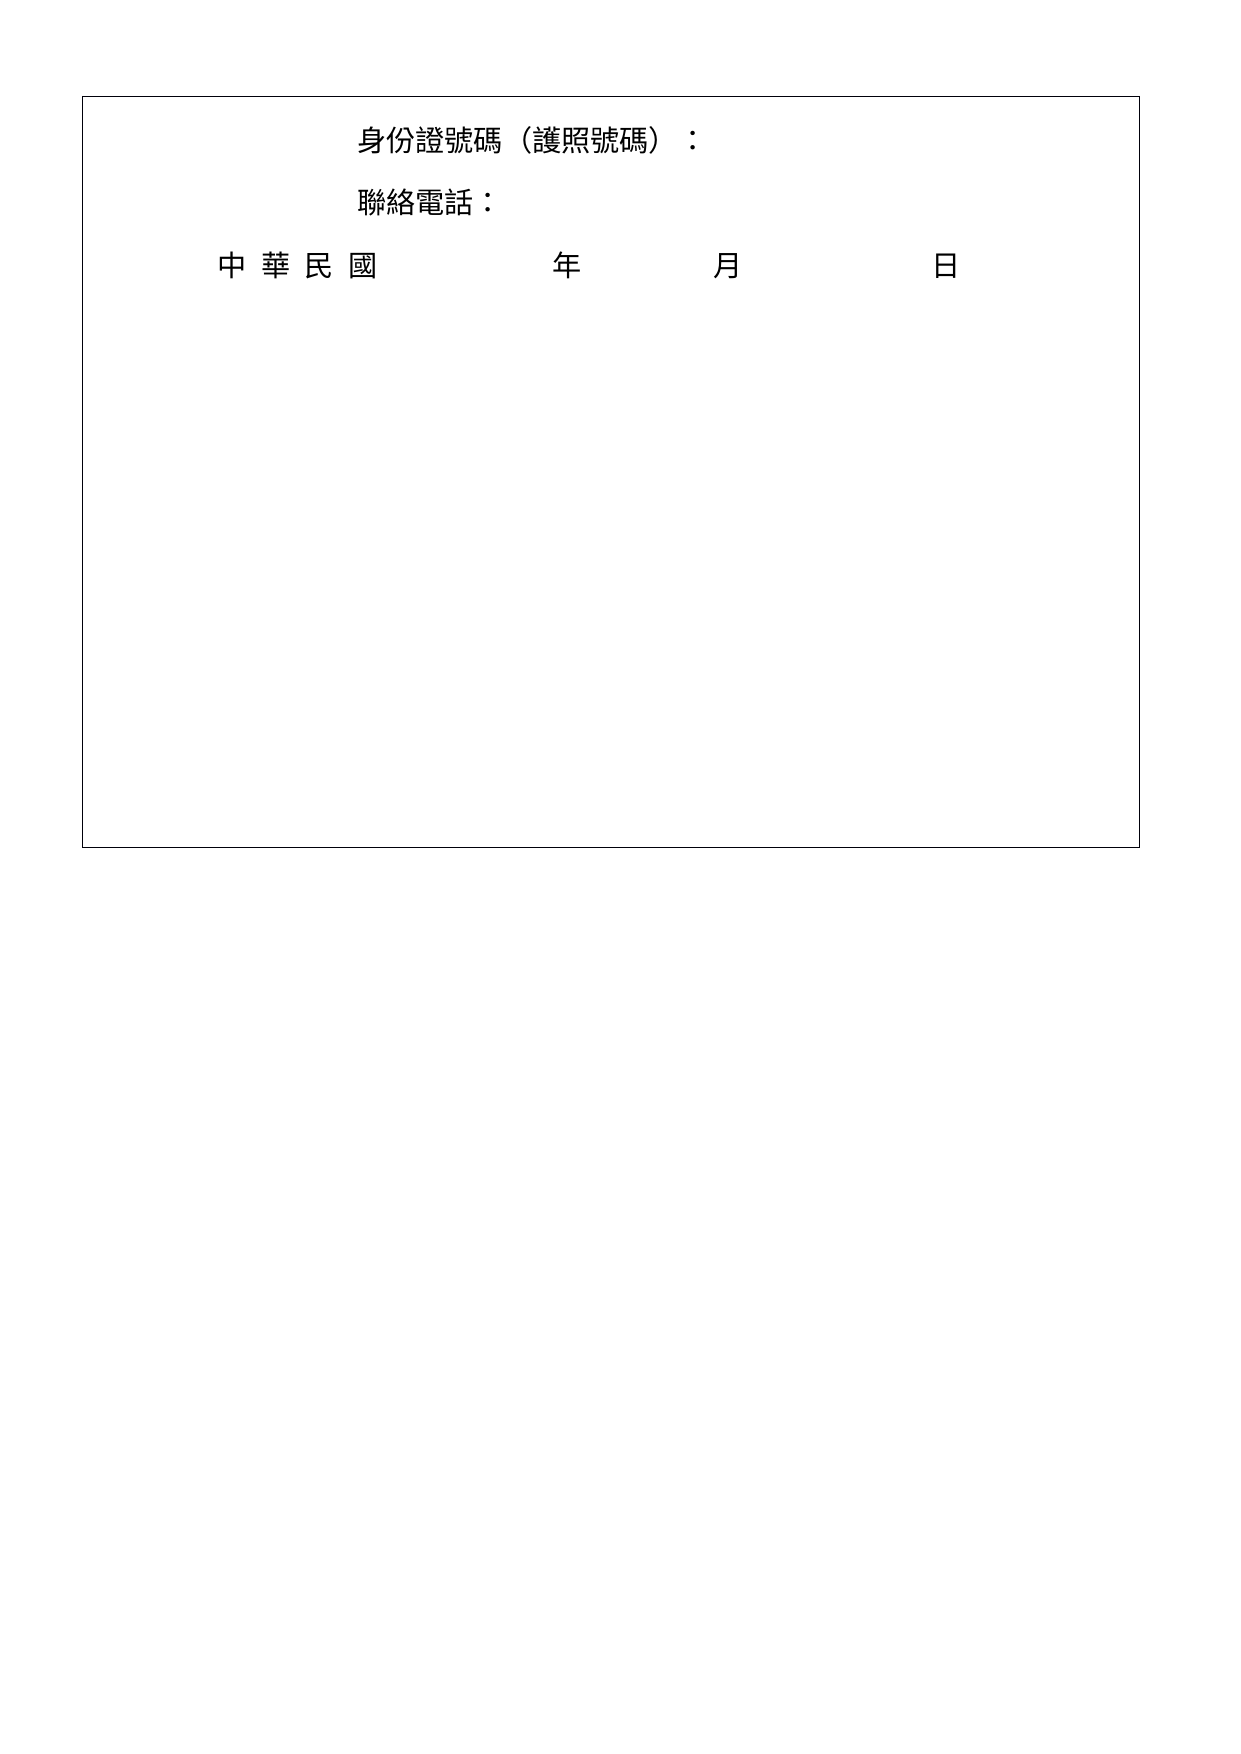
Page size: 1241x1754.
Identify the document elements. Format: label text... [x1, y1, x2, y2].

table_header 身份證號碼（護照號碼）： 聯絡電話： 中 華 民 國 年 月 日 [83, 97, 1139, 847]
